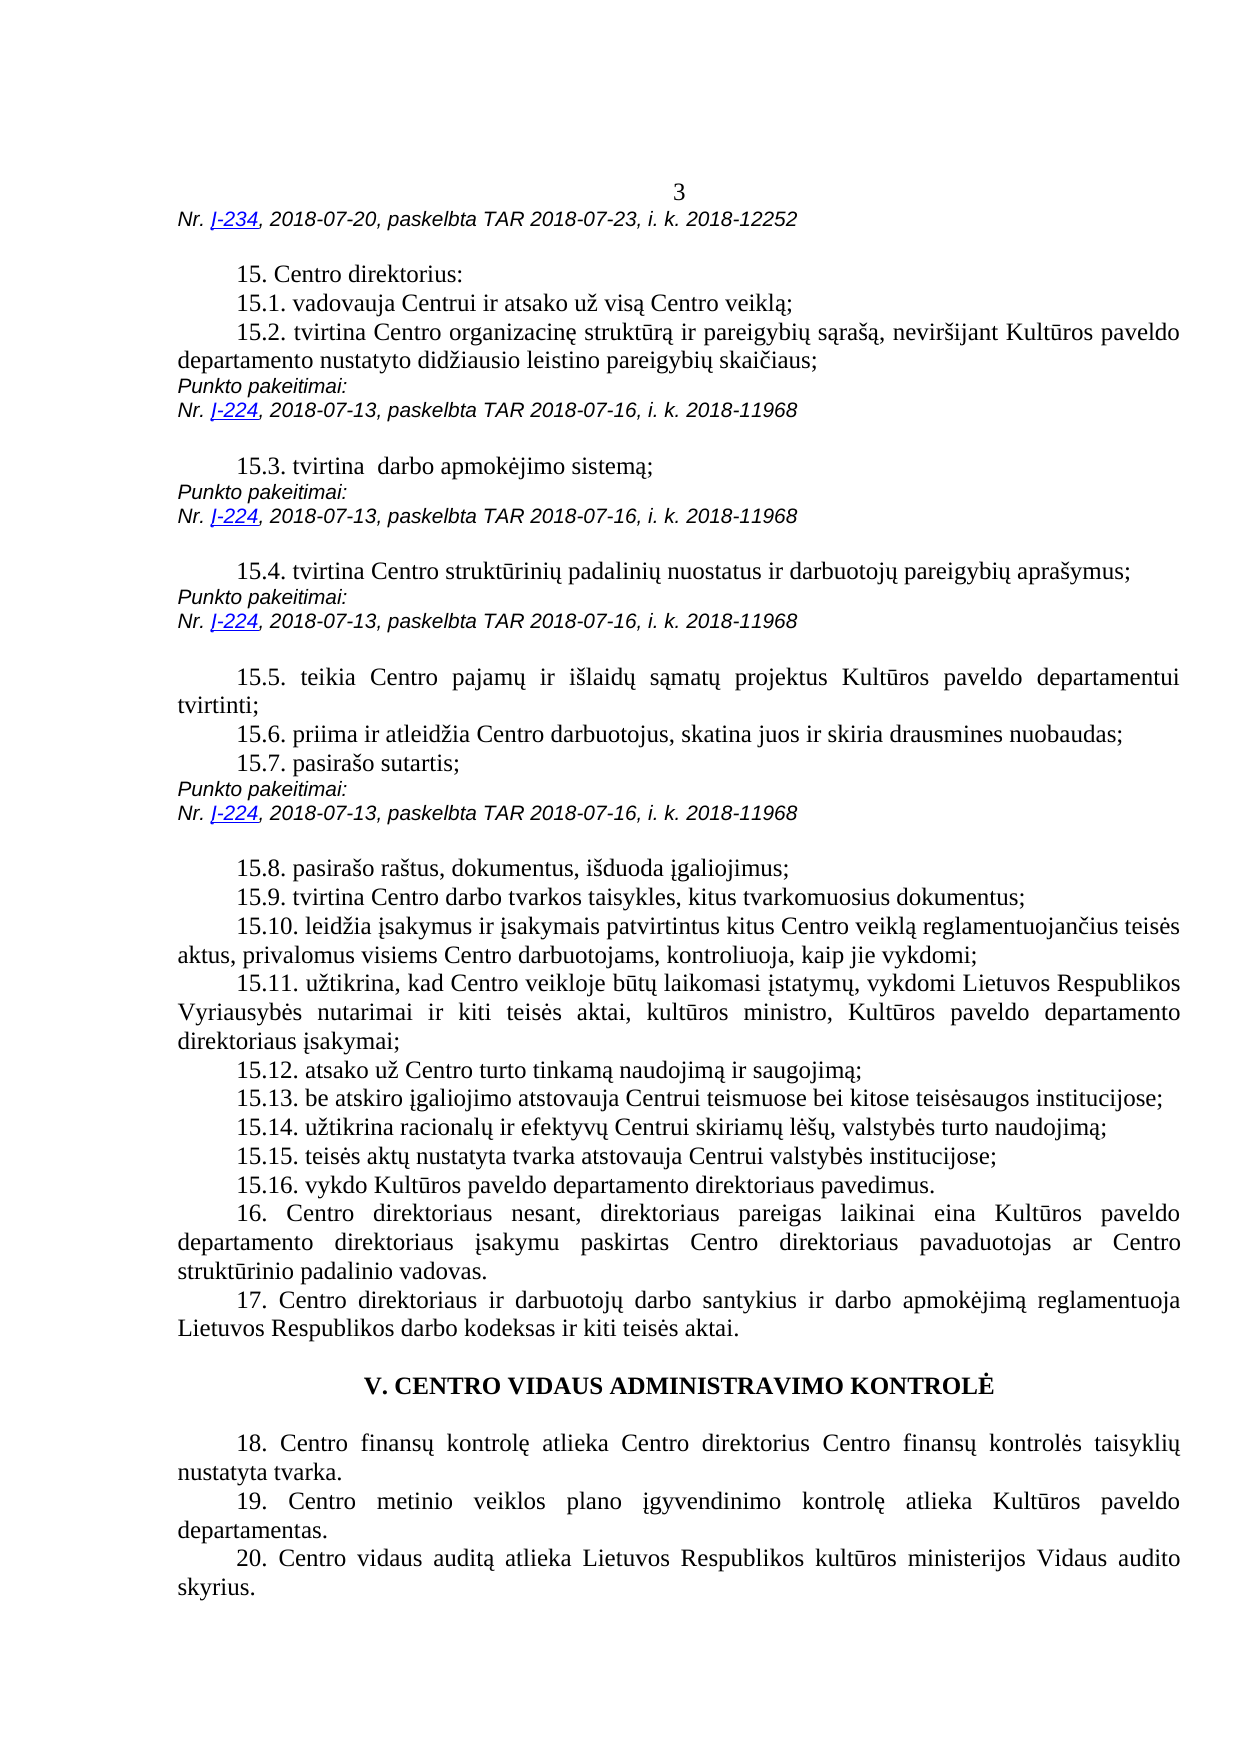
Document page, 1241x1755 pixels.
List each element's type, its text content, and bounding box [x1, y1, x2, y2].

text 15.13. be atskiro įgaliojimo atstovauja Centrui teismuose bei kitose teisėsaugos institucijose; [177, 1083, 1181, 1112]
text 15.15. teisės aktų nustatyta tvarka atstovauja Centrui valstybės institucijose; [177, 1141, 1181, 1170]
text 18. Centro finansų kontrolę atlieka Centro direktorius Centro finansų kontrolės taisyklių nustatyta tvarka. [177, 1428, 1181, 1486]
text 15.5. teikia Centro pajamų ir išlaidų sąmatų projektus Kultūros paveldo departamentui tvirtinti; [177, 662, 1181, 719]
text 19. Centro metinio veiklos plano įgyvendinimo kontrolę atlieka Kultūros paveldo departamentas. [177, 1486, 1181, 1543]
text 20. Centro vidaus auditą atlieka Lietuvos Respublikos kultūros ministerijos Vidaus audito skyrius. [177, 1543, 1181, 1601]
text 15.9. tvirtina Centro darbo tvarkos taisykles, kitus tvarkomuosius dokumentus; [177, 882, 1181, 911]
text Nr. Į-234, 2018-07-20, paskelbta TAR 2018-07-23, i. k. 2018-12252 [177, 207, 1181, 231]
text Nr. Į-224, 2018-07-13, paskelbta TAR 2018-07-16, i. k. 2018-11968 [177, 504, 1181, 528]
text 15. Centro direktorius: [177, 259, 1181, 288]
text Nr. Į-224, 2018-07-13, paskelbta TAR 2018-07-16, i. k. 2018-11968 [177, 609, 1181, 633]
text 15.8. pasirašo raštus, dokumentus, išduoda įgaliojimus; [177, 853, 1181, 882]
text 15.4. tvirtina Centro struktūrinių padalinių nuostatus ir darbuotojų pareigybių aprašymus; [177, 556, 1181, 585]
text 15.16. vykdo Kultūros paveldo departamento direktoriaus pavedimus. [177, 1170, 1181, 1198]
text V. CENTRO VIDAUS ADMINISTRAVIMO KONTROLĖ [177, 1371, 1181, 1400]
text 15.14. užtikrina racionalų ir efektyvų Centrui skiriamų lėšų, valstybės turto naudojimą; [177, 1112, 1181, 1141]
text Punkto pakeitimai: [177, 777, 1181, 801]
text 15.7. pasirašo sutartis; [177, 748, 1181, 777]
text 15.2. tvirtina Centro organizacinę struktūrą ir pareigybių sąrašą, neviršijant Kultūros paveldo departamento nustatyto didžiausio leistino pareigybių skaičiaus; [177, 317, 1181, 374]
text 15.6. priima ir atleidžia Centro darbuotojus, skatina juos ir skiria drausmines nuobaudas; [177, 719, 1181, 748]
text Punkto pakeitimai: [177, 585, 1181, 609]
text 16. Centro direktoriaus nesant, direktoriaus pareigas laikinai eina Kultūros paveldo departamento direktoriaus įsakymu paskirtas Centro direktoriaus pavaduotojas ar Centro struktūrinio padalinio vadovas. [177, 1198, 1181, 1285]
text 15.1. vadovauja Centrui ir atsako už visą Centro veiklą; [177, 288, 1181, 317]
text Nr. Į-224, 2018-07-13, paskelbta TAR 2018-07-16, i. k. 2018-11968 [177, 398, 1181, 422]
text Punkto pakeitimai: [177, 480, 1181, 504]
text Nr. Į-224, 2018-07-13, paskelbta TAR 2018-07-16, i. k. 2018-11968 [177, 801, 1181, 825]
text 15.3. tvirtina darbo apmokėjimo sistemą; [177, 451, 1181, 480]
text 15.12. atsako už Centro turto tinkamą naudojimą ir saugojimą; [177, 1055, 1181, 1083]
text 17. Centro direktoriaus ir darbuotojų darbo santykius ir darbo apmokėjimą reglamentuoja Lietuvos Respublikos darbo kodeksas ir kiti teisės aktai. [177, 1285, 1181, 1342]
text Punkto pakeitimai: [177, 374, 1181, 398]
text 15.11. užtikrina, kad Centro veikloje būtų laikomasi įstatymų, vykdomi Lietuvos Respublikos Vyriausybės nutarimai ir kiti teisės aktai, kultūros ministro, Kultūros paveldo departamento direktoriaus įsakymai; [177, 968, 1181, 1055]
text 15.10. leidžia įsakymus ir įsakymais patvirtintus kitus Centro veiklą reglamentuojančius teisės aktus, privalomus visiems Centro darbuotojams, kontroliuoja, kaip jie vykdomi; [177, 911, 1181, 968]
